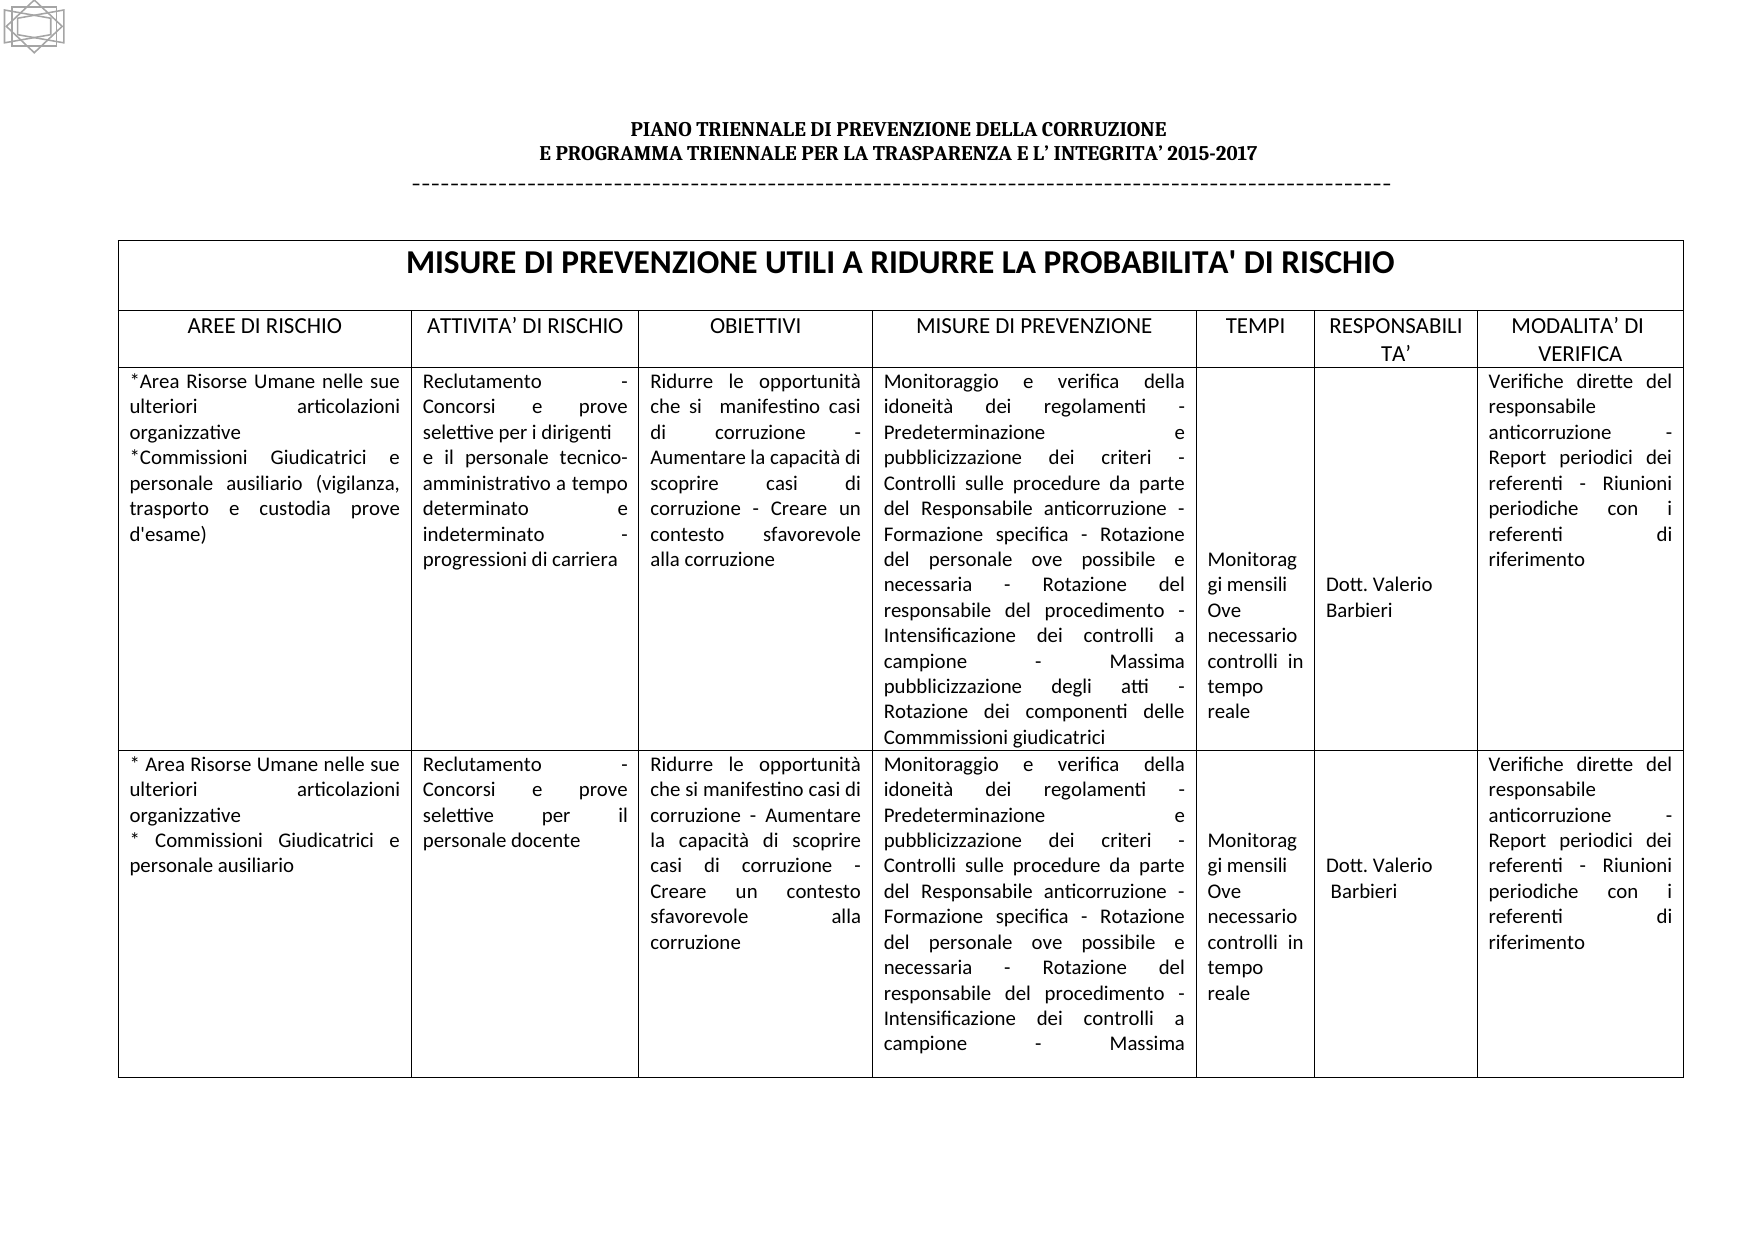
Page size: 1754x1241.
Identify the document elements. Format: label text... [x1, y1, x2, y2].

table_cell Dott. Valerio Barbieri [1315, 368, 1477, 750]
table_cell Monitoraggi mensili Ove necessario controlli in tempo reale [1197, 751, 1314, 1077]
table_header MISURE DI PREVENZIONE UTILI A RIDURRE LA PROBABILITA' DI RISCHIO [119, 241, 1683, 310]
table_cell Verifiche dirette del responsabile anticorruzione - Report periodici dei referenti - Riunioni periodiche con i referenti di riferimento [1478, 368, 1683, 750]
table_cell Dott. Valerio Barbieri [1315, 751, 1477, 1077]
table_cell Reclutamento - Concorsi e prove selettive per i dirigenti e il personale tecnico-amministrativo a tempo determinato e indeterminato - progressioni di carriera [412, 368, 638, 750]
table_cell Monitoraggi mensili Ove necessario controlli in tempo reale [1197, 368, 1314, 750]
table_cell *Area Risorse Umane nelle sue ulteriori articolazioni organizzative *Commissioni Giudicatrici e personale ausiliario (vigilanza, trasporto e custodia prove d'esame) [119, 368, 411, 750]
table_cell ATTIVITA’ DI RISCHIO [412, 311, 638, 367]
table_cell TEMPI [1197, 311, 1314, 367]
table_cell Verifiche dirette del responsabile anticorruzione - Report periodici dei referenti - Riunioni periodiche con i referenti di riferimento [1478, 751, 1683, 1077]
table_cell RESPONSABILITA’ [1315, 311, 1477, 367]
table_cell Monitoraggio e verifica della idoneità dei regolamenti - Predeterminazione e pubblicizzazione dei criteri - Controlli sulle procedure da parte del Responsabile anticorruzione - Formazione specifica - Rotazione del personale ove possibile e necessaria - Rotazione del responsabile del procedimento - Intensificazione dei controlli a campione - Massima [873, 751, 1196, 1077]
table_cell Monitoraggio e verifica della idoneità dei regolamenti - Predeterminazione e pubblicizzazione dei criteri - Controlli sulle procedure da parte del Responsabile anticorruzione - Formazione specifica - Rotazione del personale ove possibile e necessaria - Rotazione del responsabile del procedimento - Intensificazione dei controlli a campione - Massima pubblicizzazione degli atti - Rotazione dei componenti delle Commmissioni giudicatrici [873, 368, 1196, 750]
table_cell Ridurre le opportunità che si manifestino casi di corruzione - Aumentare la capacità di scoprire casi di corruzione - Creare un contesto sfavorevole alla corruzione [639, 368, 872, 750]
table_cell MODALITA’ DI VERIFICA [1478, 311, 1683, 367]
table_cell OBIETTIVI [639, 311, 872, 367]
table_cell MISURE DI PREVENZIONE [873, 311, 1196, 367]
table_cell * Area Risorse Umane nelle sue ulteriori articolazioni organizzative * Commissioni Giudicatrici e personale ausiliario [119, 751, 411, 1077]
table_cell AREE DI RISCHIO [119, 311, 411, 367]
table_cell Reclutamento - Concorsi e prove selettive per il personale docente [412, 751, 638, 1077]
table_cell Ridurre le opportunità che si manifestino casi di corruzione - Aumentare la capacità di scoprire casi di corruzione - Creare un contesto sfavorevole alla corruzione [639, 751, 872, 1077]
